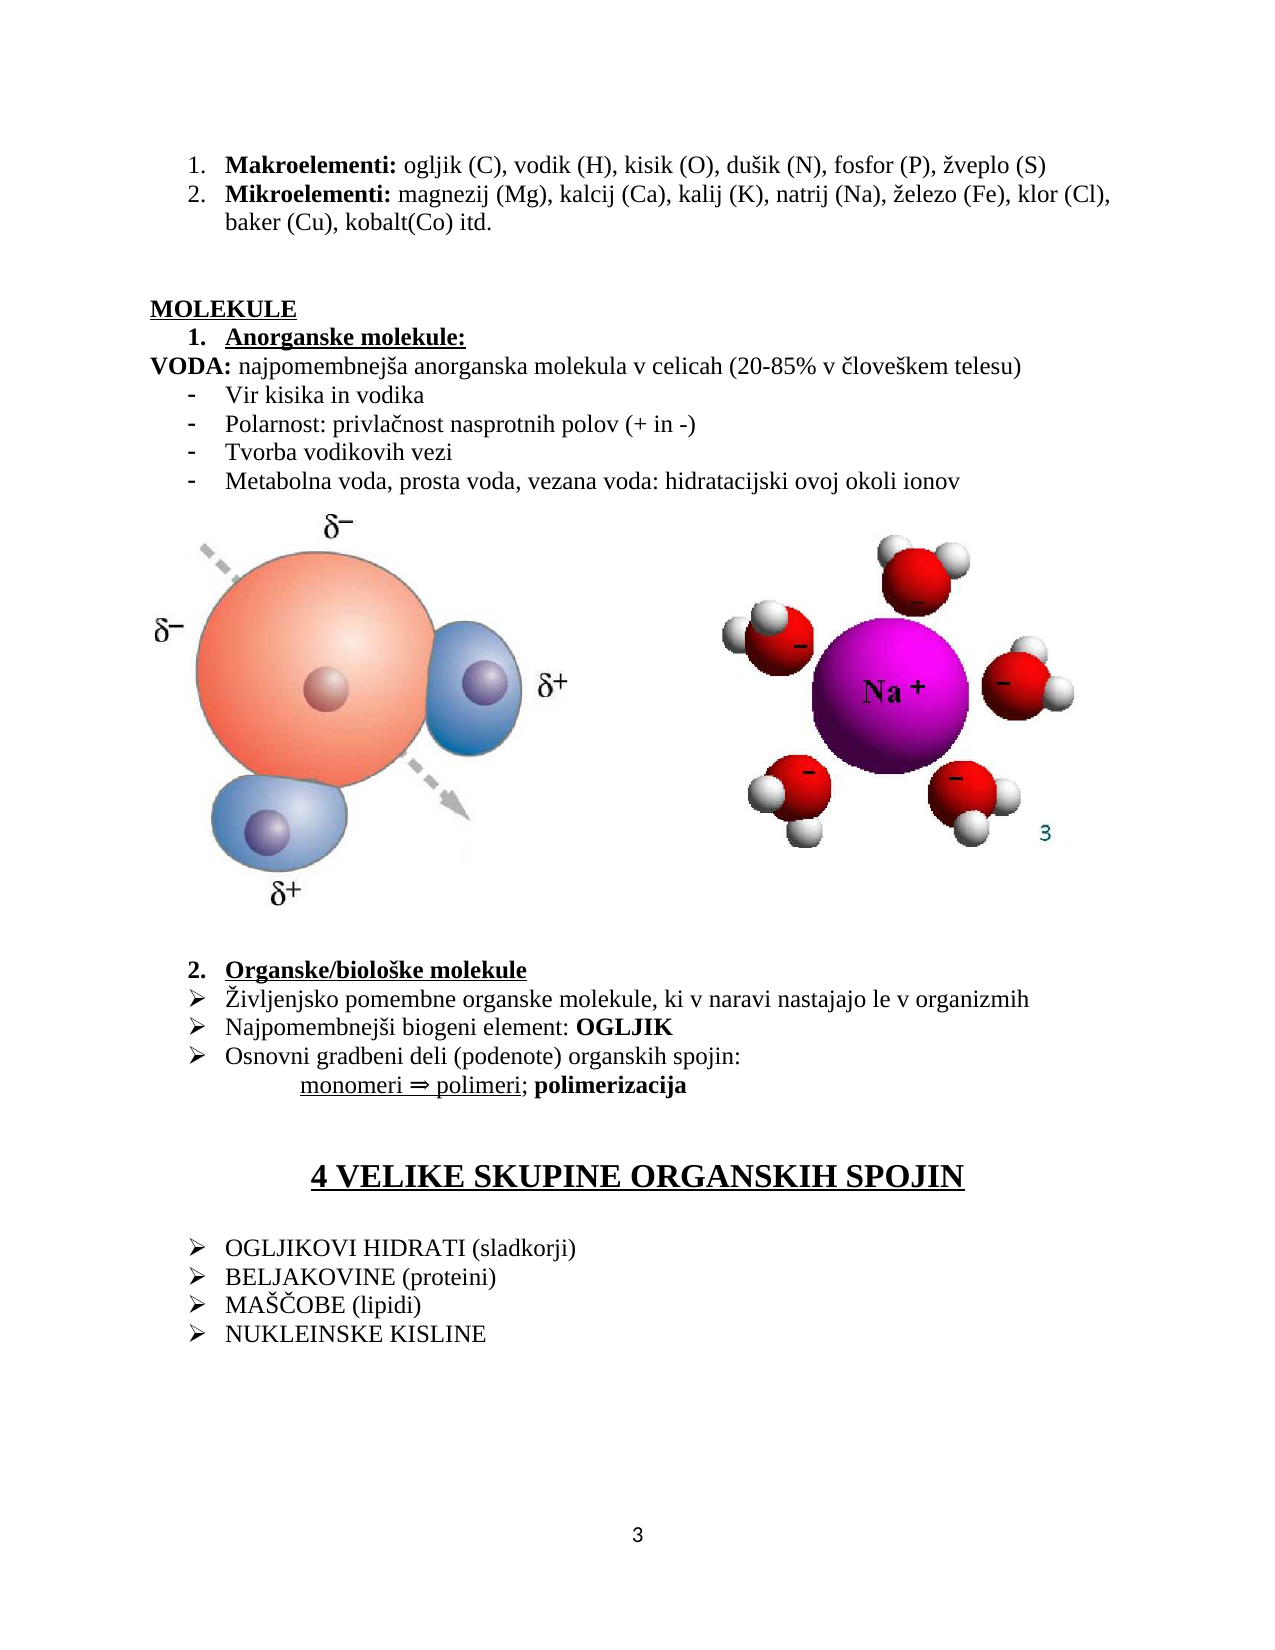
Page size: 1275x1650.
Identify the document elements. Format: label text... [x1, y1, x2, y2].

list Najpomembnejši biogeni element: OGLJIK [187, 1012, 1125, 1041]
list Mikroelementi: magnezij (Mg), kalcij (Ca), kalij (K), natrij (Na), železo (Fe), klor (Cl), baker (Cu), kobalt(Co) itd. [187, 179, 1125, 236]
list BELJAKOVINE (proteini) [187, 1262, 1125, 1290]
picture [154, 514, 568, 906]
list MAŠČOBE (lipidi) [187, 1290, 1125, 1319]
text 4 VELIKE SKUPINE ORGANSKIH SPOJIN [150, 1156, 1125, 1194]
list Organske/biološke molekule [187, 955, 1125, 984]
list NUKLEINSKE KISLINE [187, 1319, 1125, 1348]
list OGLJIKOVI HIDRATI (sladkorji) [187, 1233, 1125, 1262]
list Življenjsko pomembne organske molekule, ki v naravi nastajajo le v organizmih [187, 984, 1125, 1012]
list Polarnost: privlačnost nasprotnih polov (+ in -) [187, 409, 1125, 437]
list Metabolna voda, prosta voda, vezana voda: hidratacijski ovoj okoli ionov [187, 466, 1125, 495]
list Vir kisika in vodika [187, 380, 1125, 409]
list Tvorba vodikovih vezi [187, 437, 1125, 466]
text VODA: najpomembnejša anorganska molekula v celicah (20-85% v človeškem telesu) [150, 351, 1125, 380]
list Makroelementi: ogljik (C), vodik (H), kisik (O), dušik (N), fosfor (P), žveplo (S) [187, 150, 1125, 179]
list Osnovni gradbeni deli (podenote) organskih spojin: [187, 1041, 1125, 1070]
text monomeri ⇒ polimeri; polimerizacija [225, 1070, 1125, 1099]
text MOLEKULE [150, 294, 1125, 322]
list Anorganske molekule: [187, 322, 1125, 351]
picture [722, 535, 1075, 848]
